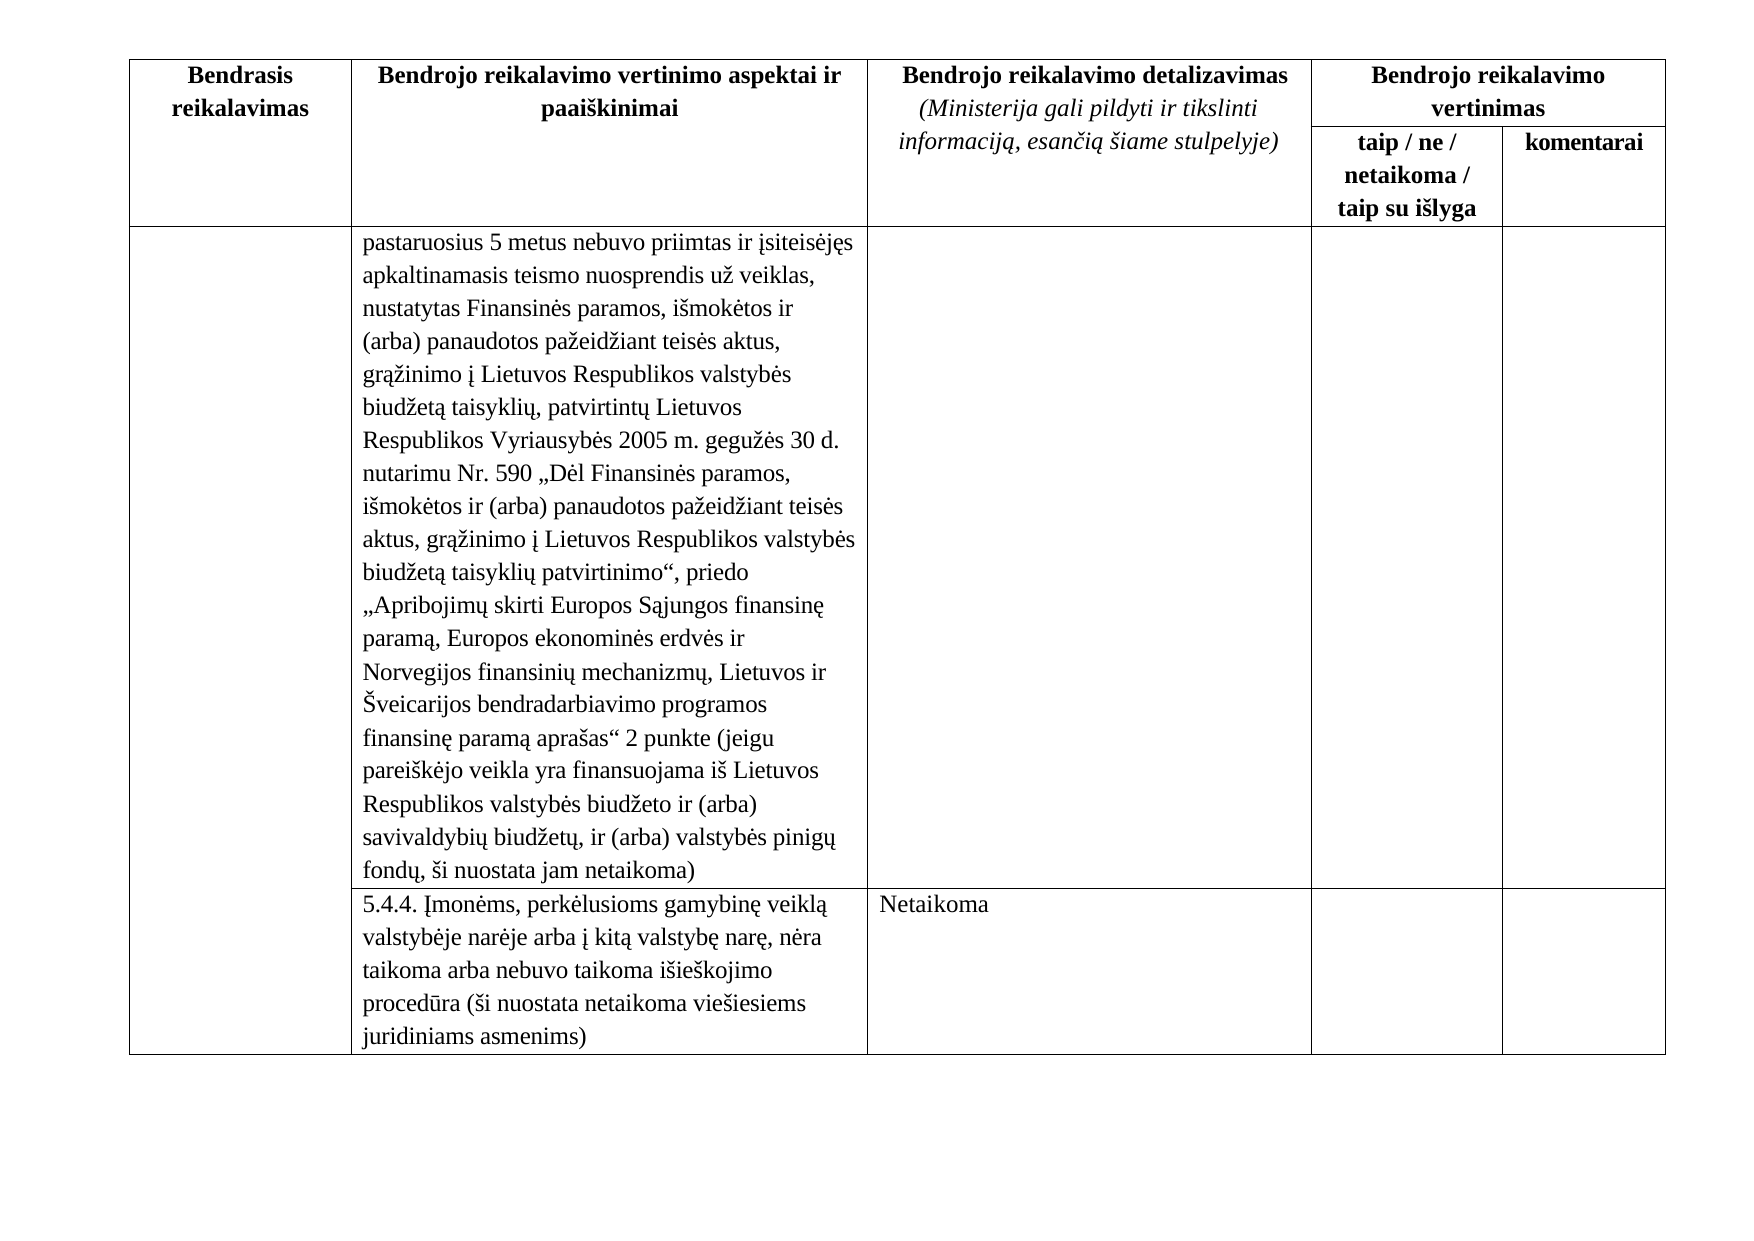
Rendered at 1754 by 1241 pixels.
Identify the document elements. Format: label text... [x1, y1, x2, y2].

table_cell Netaikoma [868, 889, 1311, 1054]
table_cell [1312, 889, 1502, 1054]
table_cell [1503, 227, 1665, 888]
table_cell [1312, 227, 1502, 888]
table_cell [1503, 889, 1665, 1054]
table_cell [130, 227, 351, 1054]
table_cell 5.4.4. Įmonėms, perkėlusioms gamybinę veiklą valstybėje narėje arba į kitą valstybę narę, nėra taikoma arba nebuvo taikoma išieškojimo procedūra (ši nuostata netaikoma viešiesiems juridiniams asmenims) [352, 889, 867, 1054]
table_cell [130, 126, 351, 226]
table_cell komentarai [1503, 127, 1665, 226]
table_cell pastaruosius 5 metus nebuvo priimtas ir įsiteisėjęs apkaltinamasis teismo nuosprendis už veiklas, nustatytas Finansinės paramos, išmokėtos ir (arba) panaudotos pažeidžiant teisės aktus, grąžinimo į Lietuvos Respublikos valstybės biudžetą taisyklių, patvirtintų Lietuvos Respublikos Vyriausybės 2005 m. gegužės 30 d. nutarimu Nr. 590 „Dėl Finansinės paramos, išmokėtos ir (arba) panaudotos pažeidžiant teisės aktus, grąžinimo į Lietuvos Respublikos valstybės biudžetą taisyklių patvirtinimo“, priedo „Apribojimų skirti Europos Sąjungos finansinę paramą, Europos ekonominės erdvės ir Norvegijos finansinių mechanizmų, Lietuvos ir Šveicarijos bendradarbiavimo programos finansinę paramą aprašas“ 2 punkte (jeigu pareiškėjo veikla yra finansuojama iš Lietuvos Respublikos valstybės biudžeto ir (arba) savivaldybių biudžetų, ir (arba) valstybės pinigų fondų, ši nuostata jam netaikoma) [352, 227, 867, 888]
table_cell taip / ne / netaikoma / taip su išlyga [1312, 127, 1502, 226]
table_header Bendrojo reikalavimo detalizavimas (Ministerija gali pildyti ir tikslinti informaciją, esančią šiame stulpelyje) [868, 60, 1311, 226]
table_cell [868, 227, 1311, 888]
table_header Bendrasis reikalavimas [130, 60, 351, 126]
table_header Bendrojo reikalavimo vertinimas [1312, 60, 1665, 126]
table_header Bendrojo reikalavimo vertinimo aspektai ir paaiškinimai [352, 60, 867, 226]
